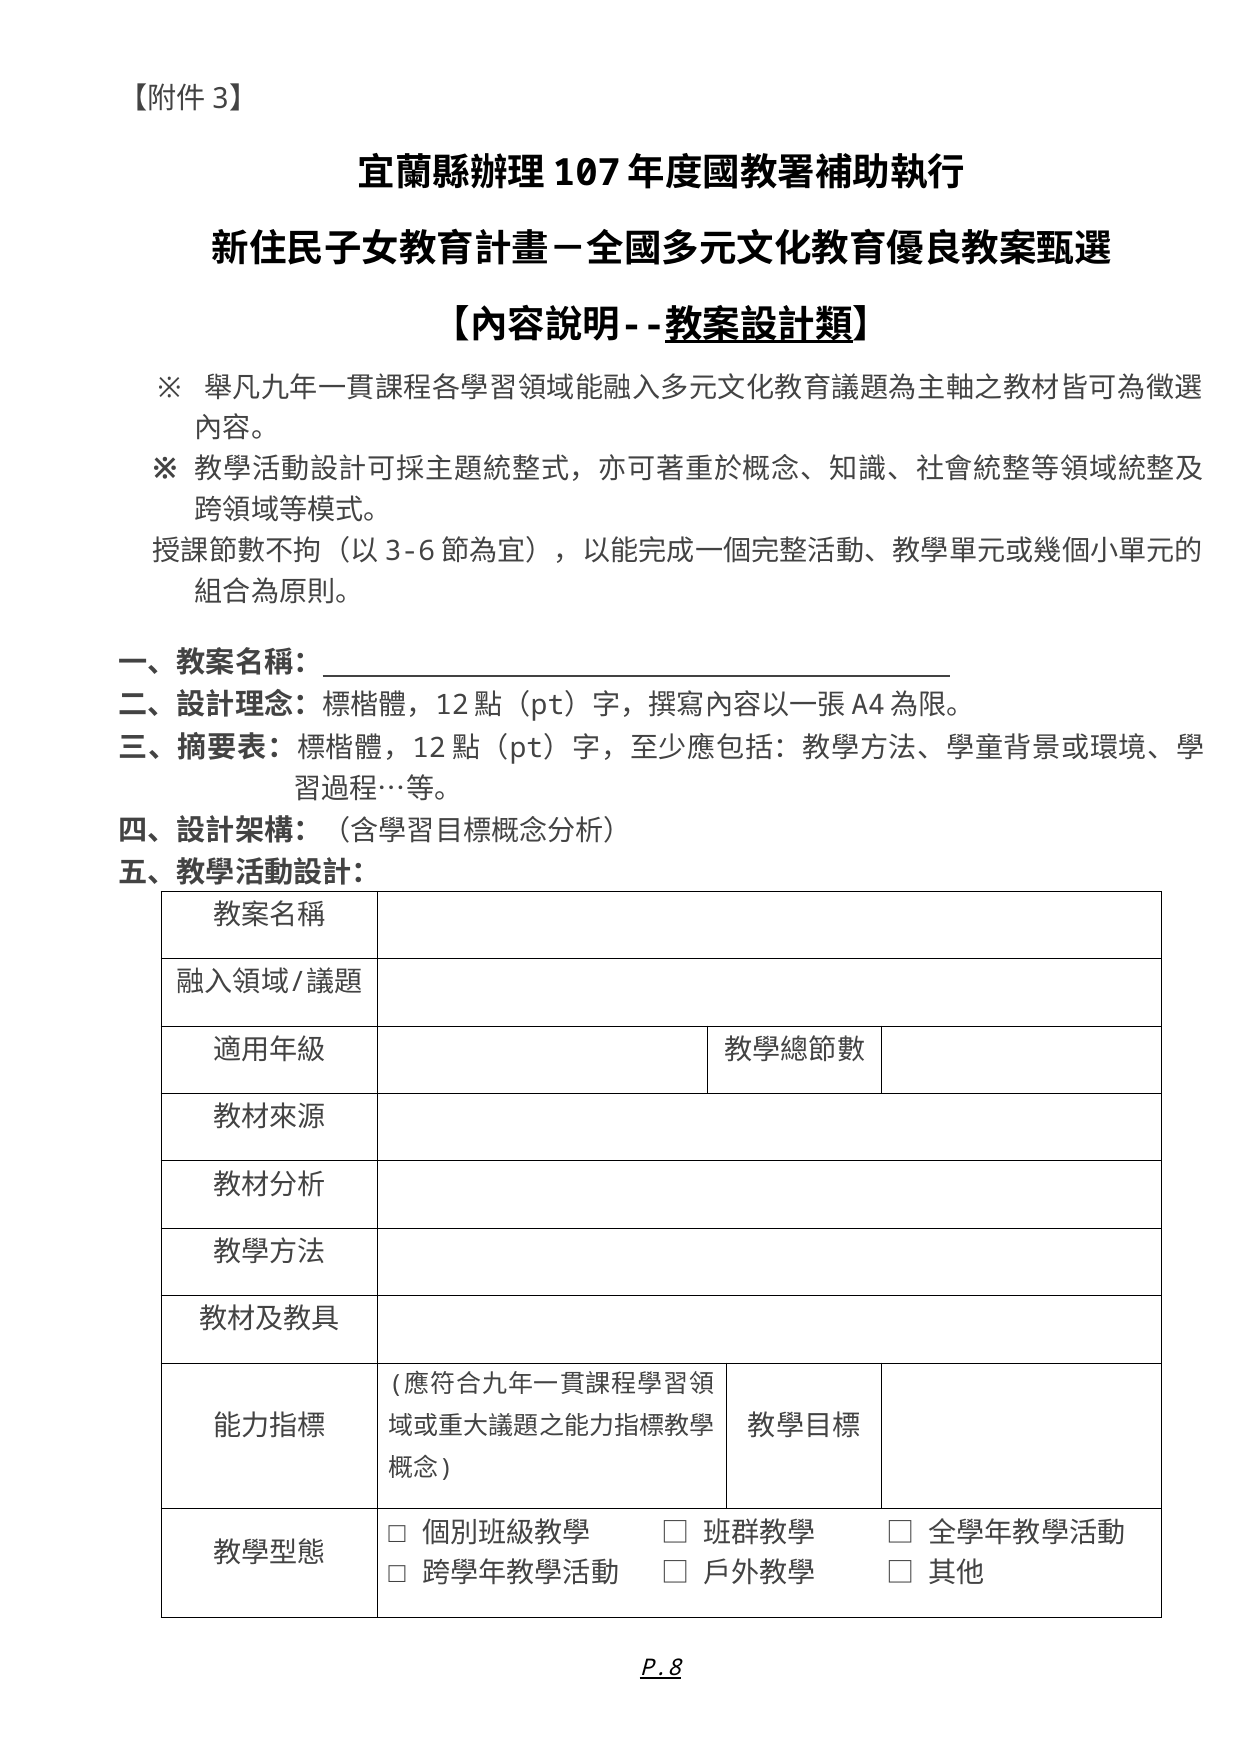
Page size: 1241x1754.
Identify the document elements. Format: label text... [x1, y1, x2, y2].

list 教學活動設計可採主題統整式，亦可著重於概念、知識、社會統整等領域統整及跨領域等模式。 [152, 446, 1205, 528]
table_cell [378, 1094, 1161, 1160]
table_cell 融入領域/議題 [162, 959, 377, 1026]
table_cell 教學目標 [727, 1364, 881, 1508]
table_cell 能力指標 [162, 1364, 377, 1508]
text 五、教學活動設計： [118, 848, 1205, 891]
table_cell 教學總節數 [708, 1027, 881, 1093]
table_cell (應符合九年一貫課程學習領域或重大議題之能力指標教學概念) [378, 1364, 726, 1508]
table_cell [882, 1027, 1161, 1093]
table_cell 教學型態 [162, 1509, 377, 1617]
table_cell [378, 1161, 1161, 1228]
table_cell 教材及教具 [162, 1296, 377, 1363]
text 【附件3】 [118, 75, 1205, 117]
text 四、設計架構：（含學習目標概念分析） [118, 806, 1205, 848]
table_cell [882, 1364, 1161, 1508]
table_cell [378, 959, 1161, 1026]
table_cell [378, 1229, 1161, 1295]
text 授課節數不拘（以3-6節為宜），以能完成一個完整活動、教學單元或幾個小單元的組合為原則。 [152, 528, 1205, 609]
text 三、摘要表：標楷體，12點（pt）字，至少應包括：教學方法、學童背景或環境、學習過程…等。 [118, 723, 1205, 806]
text 一、教案名稱： [118, 638, 1205, 681]
table_cell 教材來源 [162, 1094, 377, 1160]
text 【內容說明--教案設計類】 [118, 294, 1205, 348]
text ※ 舉凡九年一貫課程各學習領域能融入多元文化教育議題為主軸之教材皆可為徵選內容。 [152, 364, 1205, 446]
table_header [378, 892, 1161, 958]
text 宜蘭縣辦理107年度國教署補助執行 [118, 142, 1205, 196]
table_cell 教學方法 [162, 1229, 377, 1295]
table_cell [378, 1296, 1161, 1363]
table_cell [378, 1027, 707, 1093]
text 二、設計理念：標楷體，12點（pt）字，撰寫內容以一張A4為限。 [118, 681, 1205, 723]
text 新住民子女教育計畫－全國多元文化教育優良教案甄選 [118, 218, 1205, 272]
table_cell 適用年級 [162, 1027, 377, 1093]
table_cell 教材分析 [162, 1161, 377, 1228]
table_header 教案名稱 [162, 892, 377, 958]
table_cell □ 個別班級教學 □ 班群教學 □ 全學年教學活動 □ 跨學年教學活動 □ 戶外教學 □ 其他 [378, 1509, 1161, 1617]
